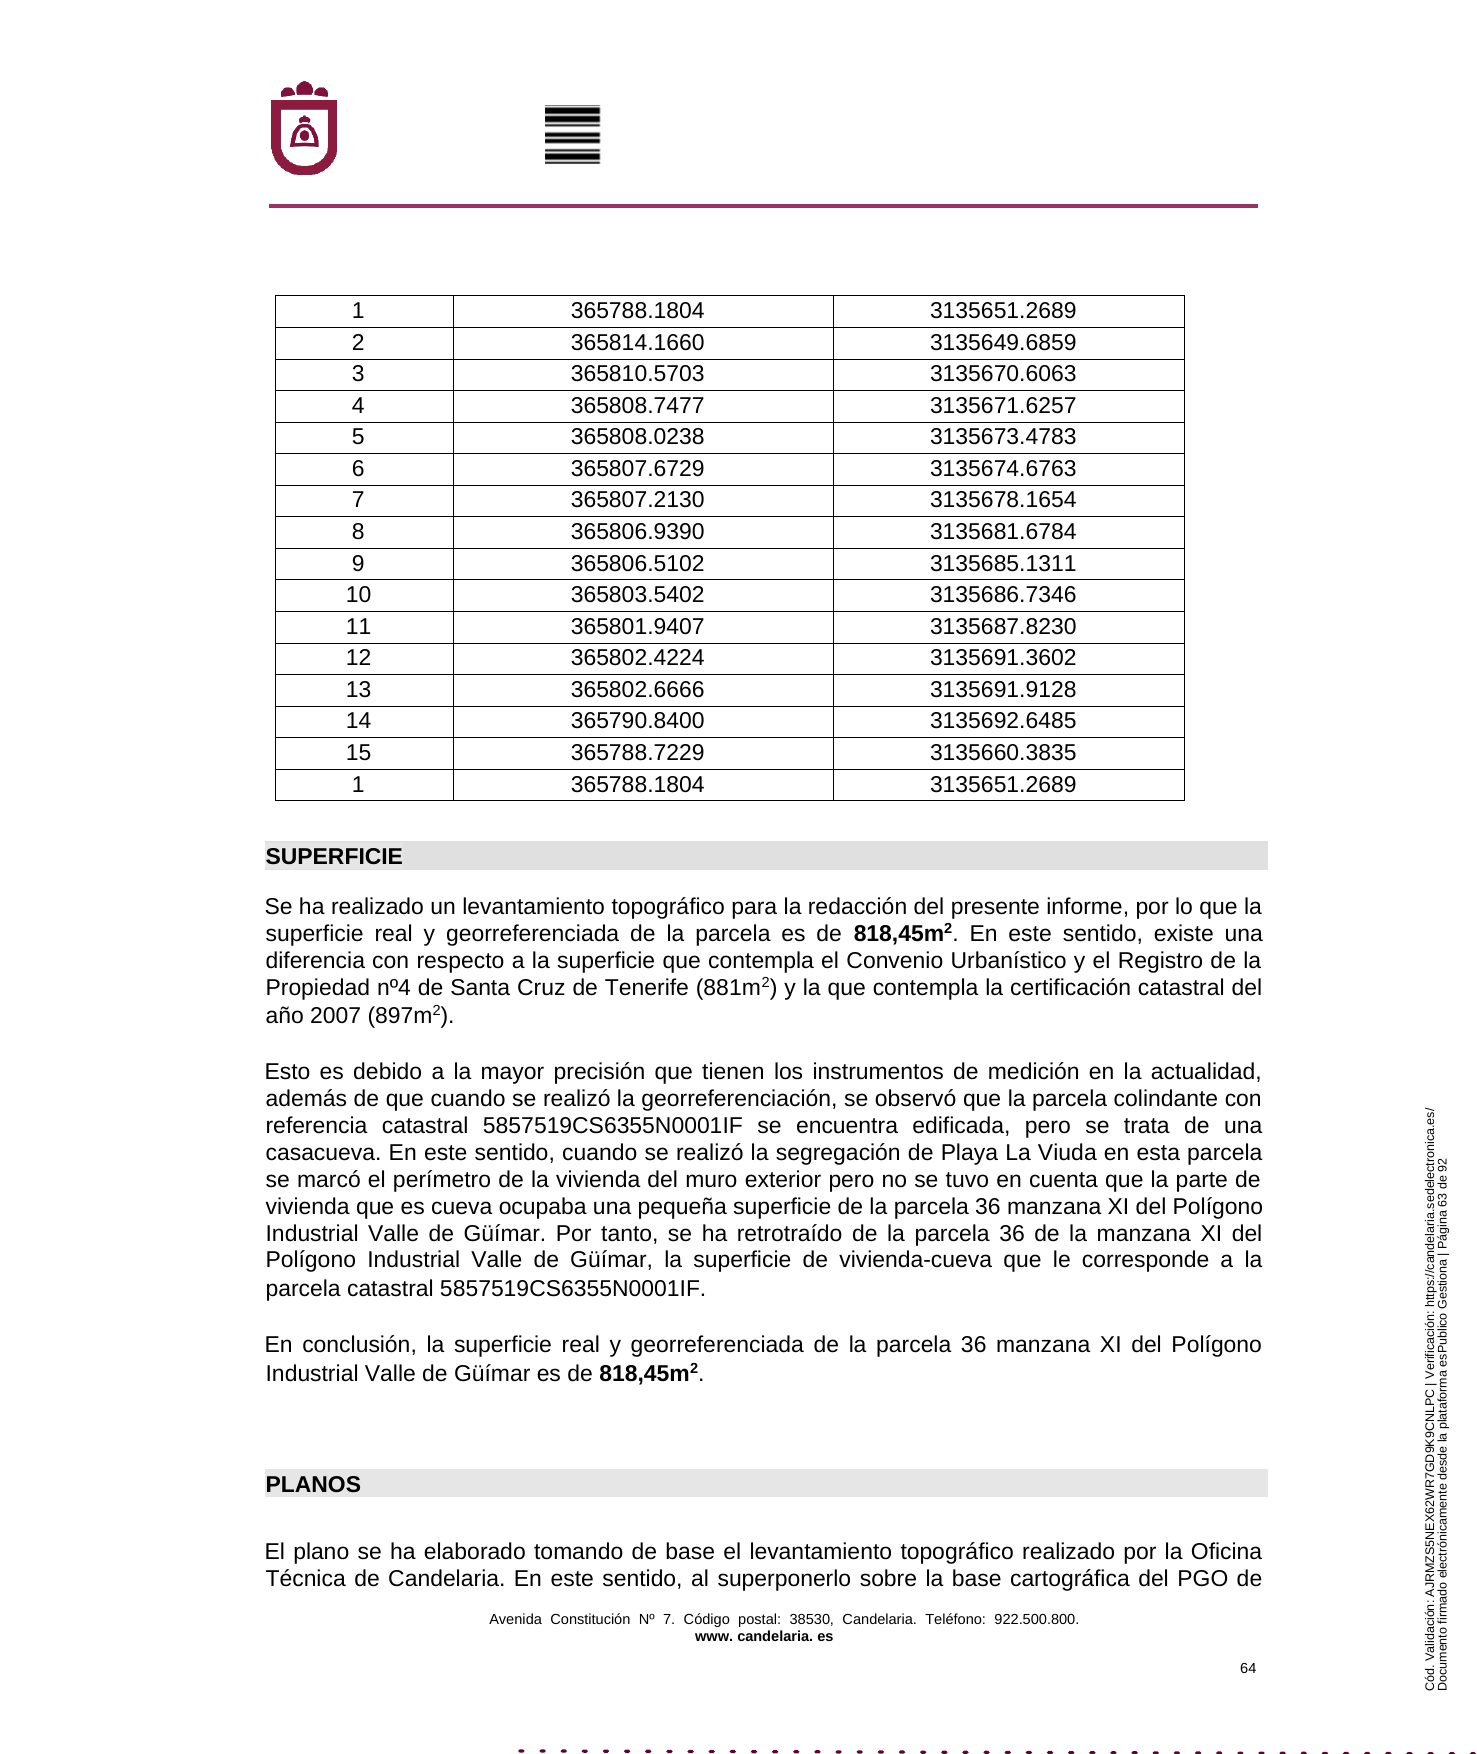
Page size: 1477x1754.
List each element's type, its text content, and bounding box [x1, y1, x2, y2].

table_cell [1185, 359, 1189, 390]
table_cell 3135651.2689 [834, 770, 1184, 800]
table_cell 365806.5102 [454, 549, 833, 579]
table_cell 3135651.2689 [834, 296, 1184, 327]
table_cell 365807.2130 [454, 486, 833, 516]
table_cell [1185, 422, 1189, 453]
table_cell 13 [276, 675, 453, 706]
table_cell [1185, 516, 1189, 548]
table_cell 3135673.4783 [834, 423, 1184, 453]
table_cell 365803.5402 [454, 580, 833, 611]
table_cell 365790.8400 [454, 707, 833, 737]
table_cell 365788.1804 [454, 770, 833, 800]
table_cell 365814.1660 [454, 328, 833, 358]
table_cell 3135692.6485 [834, 707, 1184, 737]
table_cell 4 [276, 391, 453, 422]
table_cell 365788.7229 [454, 738, 833, 769]
table_cell 365808.7477 [454, 391, 833, 422]
table_cell 365806.9390 [454, 517, 833, 548]
table_cell 365788.1804 [454, 296, 833, 327]
table_cell [1185, 674, 1189, 706]
table_cell 365801.9407 [454, 612, 833, 642]
table_cell 9 [276, 549, 453, 579]
table_cell 11 [276, 612, 453, 642]
table_cell 5 [276, 423, 453, 453]
table_cell [1185, 579, 1189, 611]
table_cell [1185, 295, 1189, 327]
text En conclusión, la superficie real y georreferenciada de la parcela 36 manzana XI del Polígono Industrial Valle de Güímar es de 818,45m2. [264, 1331, 1263, 1387]
table_cell 3135685.1311 [834, 549, 1184, 579]
table_cell 3135649.6859 [834, 328, 1184, 358]
table_cell 3135687.8230 [834, 612, 1184, 642]
table_cell 3135691.3602 [834, 644, 1184, 674]
table_cell 2 [276, 328, 453, 358]
table_cell [1185, 327, 1189, 358]
table_cell 8 [276, 517, 453, 548]
table_cell [1185, 485, 1189, 516]
text El plano se ha elaborado tomando de base el levantamiento topográfico realizado por la Oficina Técnica de Candelaria. En este sentido, al superponerlo sobre la base cartográfica del PGO de [264, 1538, 1263, 1591]
table_cell 3135678.1654 [834, 486, 1184, 516]
table_cell 3135671.6257 [834, 391, 1184, 422]
table_cell 365808.0238 [454, 423, 833, 453]
table_cell [1185, 611, 1189, 642]
table_cell 12 [276, 644, 453, 674]
table_cell 10 [276, 580, 453, 611]
table_cell 365802.6666 [454, 675, 833, 706]
table_cell 3135674.6763 [834, 454, 1184, 485]
table_cell 365807.6729 [454, 454, 833, 485]
table_cell 3 [276, 360, 453, 390]
table_cell [1185, 453, 1189, 485]
table_cell 14 [276, 707, 453, 737]
table_cell 365810.5703 [454, 360, 833, 390]
table_cell [1185, 769, 1189, 800]
table_cell [1185, 706, 1189, 737]
subtitle SUPERFICIE [265, 841, 1268, 870]
table_cell 6 [276, 454, 453, 485]
table_cell 15 [276, 738, 453, 769]
table_cell [1185, 643, 1189, 674]
table_cell [1185, 548, 1189, 579]
table_cell 3135670.6063 [834, 360, 1184, 390]
table_cell 365802.4224 [454, 644, 833, 674]
text Se ha realizado un levantamiento topográfico para la redacción del presente informe, por lo que la superficie real y georreferenciada de la parcela es de 818,45m2. En este sentido, existe una diferencia con respecto a la superficie que contempla el Convenio Urbanístico y el Registro de la Propiedad nº4 de Santa Cruz de Tenerife (881m2) y la que contempla la certificación catastral del año 2007 (897m2). [264, 893, 1263, 1029]
table_cell 3135660.3835 [834, 738, 1184, 769]
subtitle PLANOS [265, 1469, 1268, 1497]
table_cell 3135691.9128 [834, 675, 1184, 706]
table_cell 1 [276, 770, 453, 800]
table_cell 1 [276, 296, 453, 327]
table_cell 3135686.7346 [834, 580, 1184, 611]
table_cell [1185, 390, 1189, 422]
text Esto es debido a la mayor precisión que tienen los instrumentos de medición en la actualidad, además de que cuando se realizó la georreferenciación, se observó que la parcela colindante con referencia catastral 5857519CS6355N0001IF se encuentra edificada, pero se trata de una casacueva. En este sentido, cuando se realizó la segregación de Playa La Viuda en esta parcela se marcó el perímetro de la vivienda del muro exterior pero no se tuvo en cuenta que la parte de vivienda que es cueva ocupaba una pequeña superficie de la parcela 36 manzana XI del Polígono Industrial Valle de Güímar. Por tanto, se ha retrotraído de la parcela 36 de la manzana XI del Polígono Industrial Valle de Güímar, la superficie de vivienda-cueva que le corresponde a la parcela catastral 5857519CS6355N0001IF. [264, 1058, 1263, 1302]
table_cell [1185, 737, 1189, 769]
table_cell 3135681.6784 [834, 517, 1184, 548]
table_cell 7 [276, 486, 453, 516]
